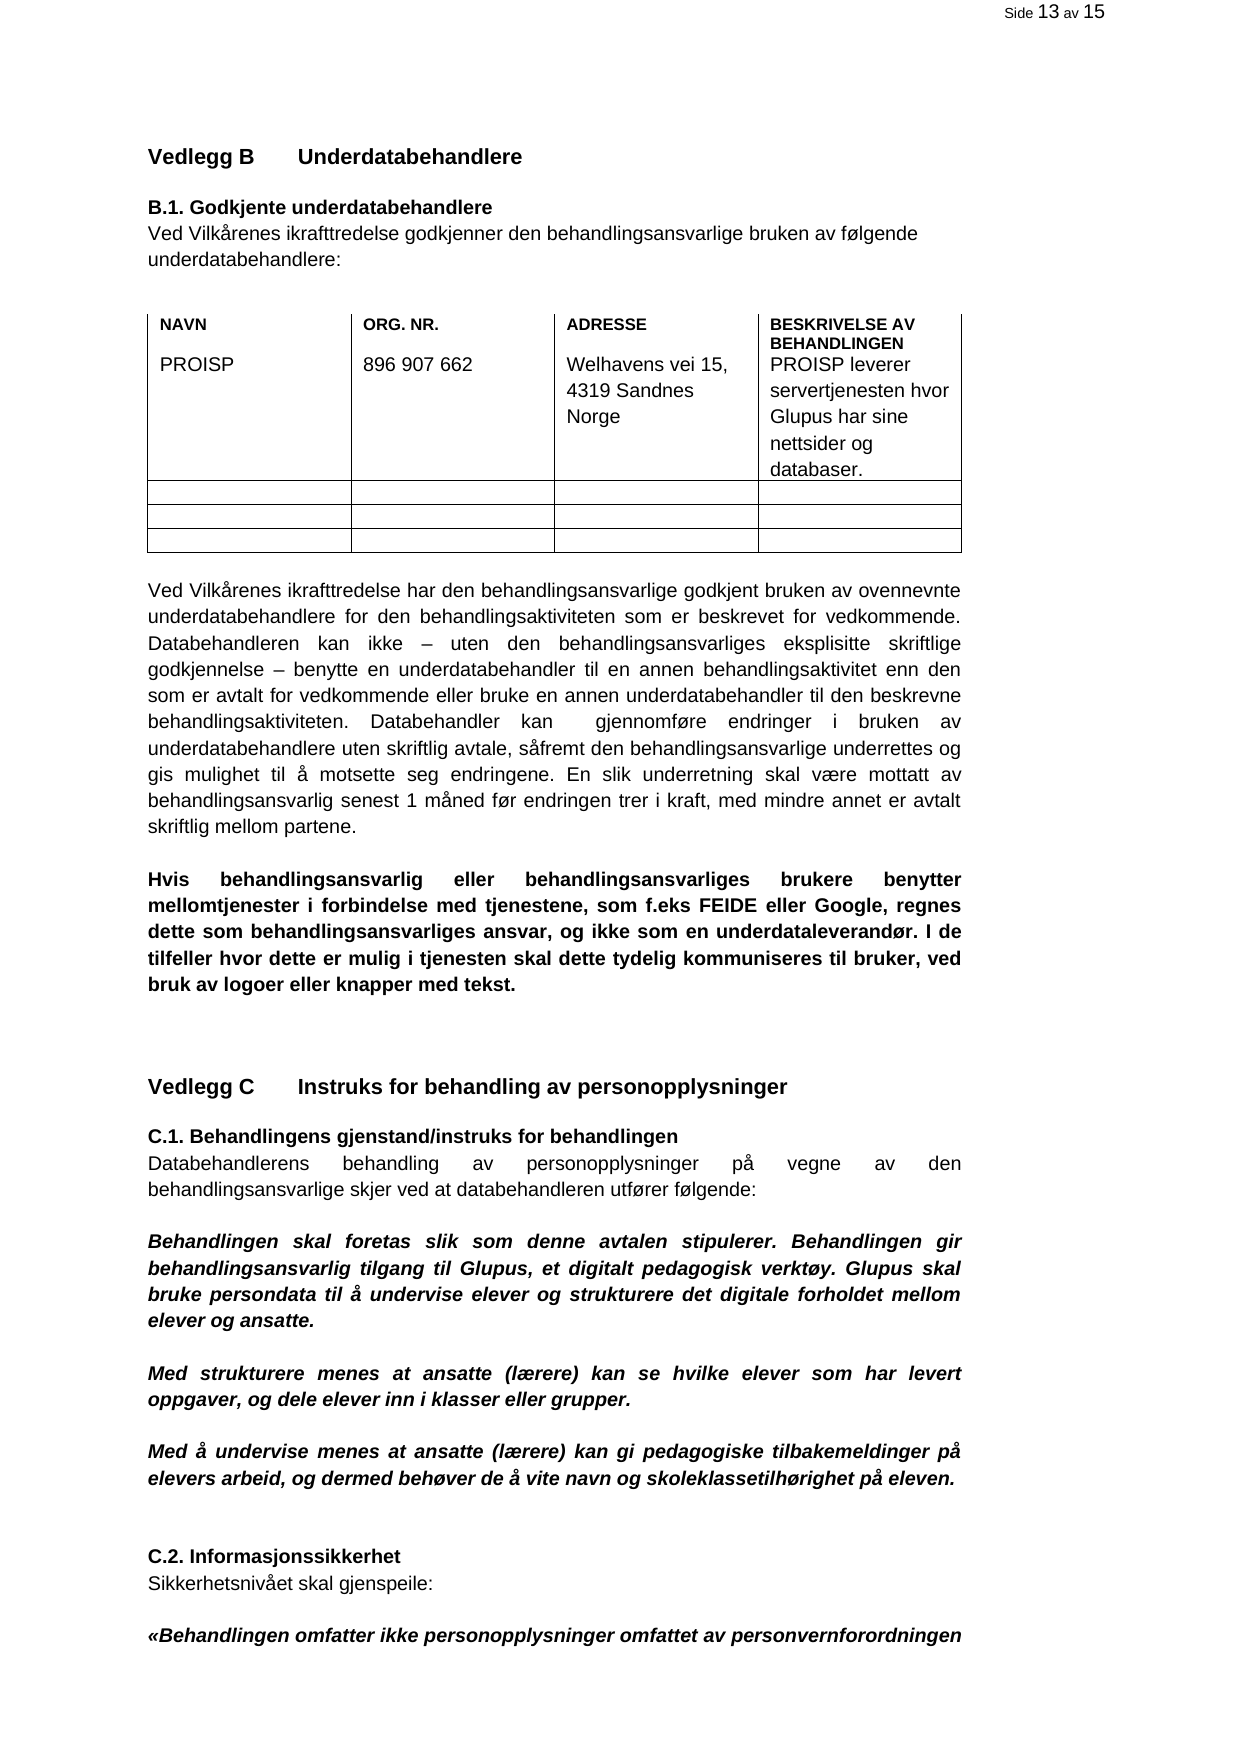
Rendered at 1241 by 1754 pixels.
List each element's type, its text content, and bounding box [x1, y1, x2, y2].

table_cell [555, 529, 758, 552]
table_cell [148, 529, 351, 552]
text Ved Vilkårenes ikrafttredelse godkjenner den behandlingsansvarlige bruken av følgende underdatabehandlere: [148, 222, 963, 271]
table_cell PROISP leverer servertjenesten hvor Glupus har sine nettsider og databaser. [759, 353, 961, 480]
text Ved Vilkårenes ikrafttredelse har den behandlingsansvarlige godkjent bruken av ovennevnte underdatabehandlere for den behandlingsaktiviteten som er beskrevet for vedkommende. Databehandleren kan ikke – uten den behandlingsansvarliges eksplisitte skriftlige godkjennelse – benytte en underdatabehandler til en annen behandlingsaktivitet enn den som er avtalt for vedkommende eller bruke en annen underdatabehandler til den beskrevne behandlingsaktiviteten. Databehandler kan gjennomføre endringer i bruken av underdatabehandlere uten skriftlig avtale, såfremt den behandlingsansvarlige underrettes og gis mulighet til å motsette seg endringene. En slik underretning skal være mottatt av behandlingsansvarlig senest 1 måned før endringen trer i kraft, med mindre annet er avtalt skriftlig mellom partene. [148, 579, 963, 838]
table_header ORG. NR. [352, 314, 554, 353]
table_cell [759, 481, 961, 504]
text C.2. Informasjonssikkerhet [148, 1545, 963, 1568]
table_cell Welhavens vei 15, 4319 Sandnes Norge [555, 353, 758, 480]
text Databehandlerens behandling av personopplysninger på vegne av den behandlingsansvarlige skjer ved at databehandleren utfører følgende: [148, 1152, 963, 1201]
table_cell [148, 481, 351, 504]
table_cell [555, 481, 758, 504]
table_cell [352, 529, 554, 552]
table_cell [759, 529, 961, 552]
text Med strukturere menes at ansatte (lærere) kan se hvilke elever som har levert oppgaver, og dele elever inn i klasser eller grupper. [148, 1362, 963, 1411]
table_cell [148, 505, 351, 528]
table_cell [555, 505, 758, 528]
table_cell [352, 481, 554, 504]
text Sikkerhetsnivået skal gjenspeile: [148, 1572, 963, 1594]
table_header ADRESSE [555, 314, 758, 353]
table_cell [352, 505, 554, 528]
table_header NAVN [148, 314, 351, 353]
table_cell PROISP [148, 353, 351, 480]
table_cell 896 907 662 [352, 353, 554, 480]
text «Behandlingen omfatter ikke personopplysninger omfattet av personvernforordningen [148, 1624, 963, 1647]
subtitle Vedlegg C Instruks for behandling av personopplysninger [148, 1074, 963, 1099]
subtitle Vedlegg B Underdatabehandlere [148, 144, 963, 169]
text C.1. Behandlingens gjenstand/instruks for behandlingen [148, 1125, 963, 1148]
table_cell [759, 505, 961, 528]
table_header BESKRIVELSE AV BEHANDLINGEN [759, 314, 961, 353]
text Med å undervise menes at ansatte (lærere) kan gi pedagogiske tilbakemeldinger på elevers arbeid, og dermed behøver de å vite navn og skoleklassetilhørighet på eleven. [148, 1440, 963, 1489]
text Hvis behandlingsansvarlig eller behandlingsansvarliges brukere benytter mellomtjenester i forbindelse med tjenestene, som f.eks FEIDE eller Google, regnes dette som behandlingsansvarliges ansvar, og ikke som en underdataleverandør. I de tilfeller hvor dette er mulig i tjenesten skal dette tydelig kommuniseres til bruker, ved bruk av logoer eller knapper med tekst. [148, 868, 963, 995]
text Behandlingen skal foretas slik som denne avtalen stipulerer. Behandlingen gir behandlingsansvarlig tilgang til Glupus, et digitalt pedagogisk verktøy. Glupus skal bruke persondata til å undervise elever og strukturere det digitale forholdet mellom elever og ansatte. [148, 1230, 963, 1332]
text B.1. Godkjente underdatabehandlere [148, 196, 963, 218]
